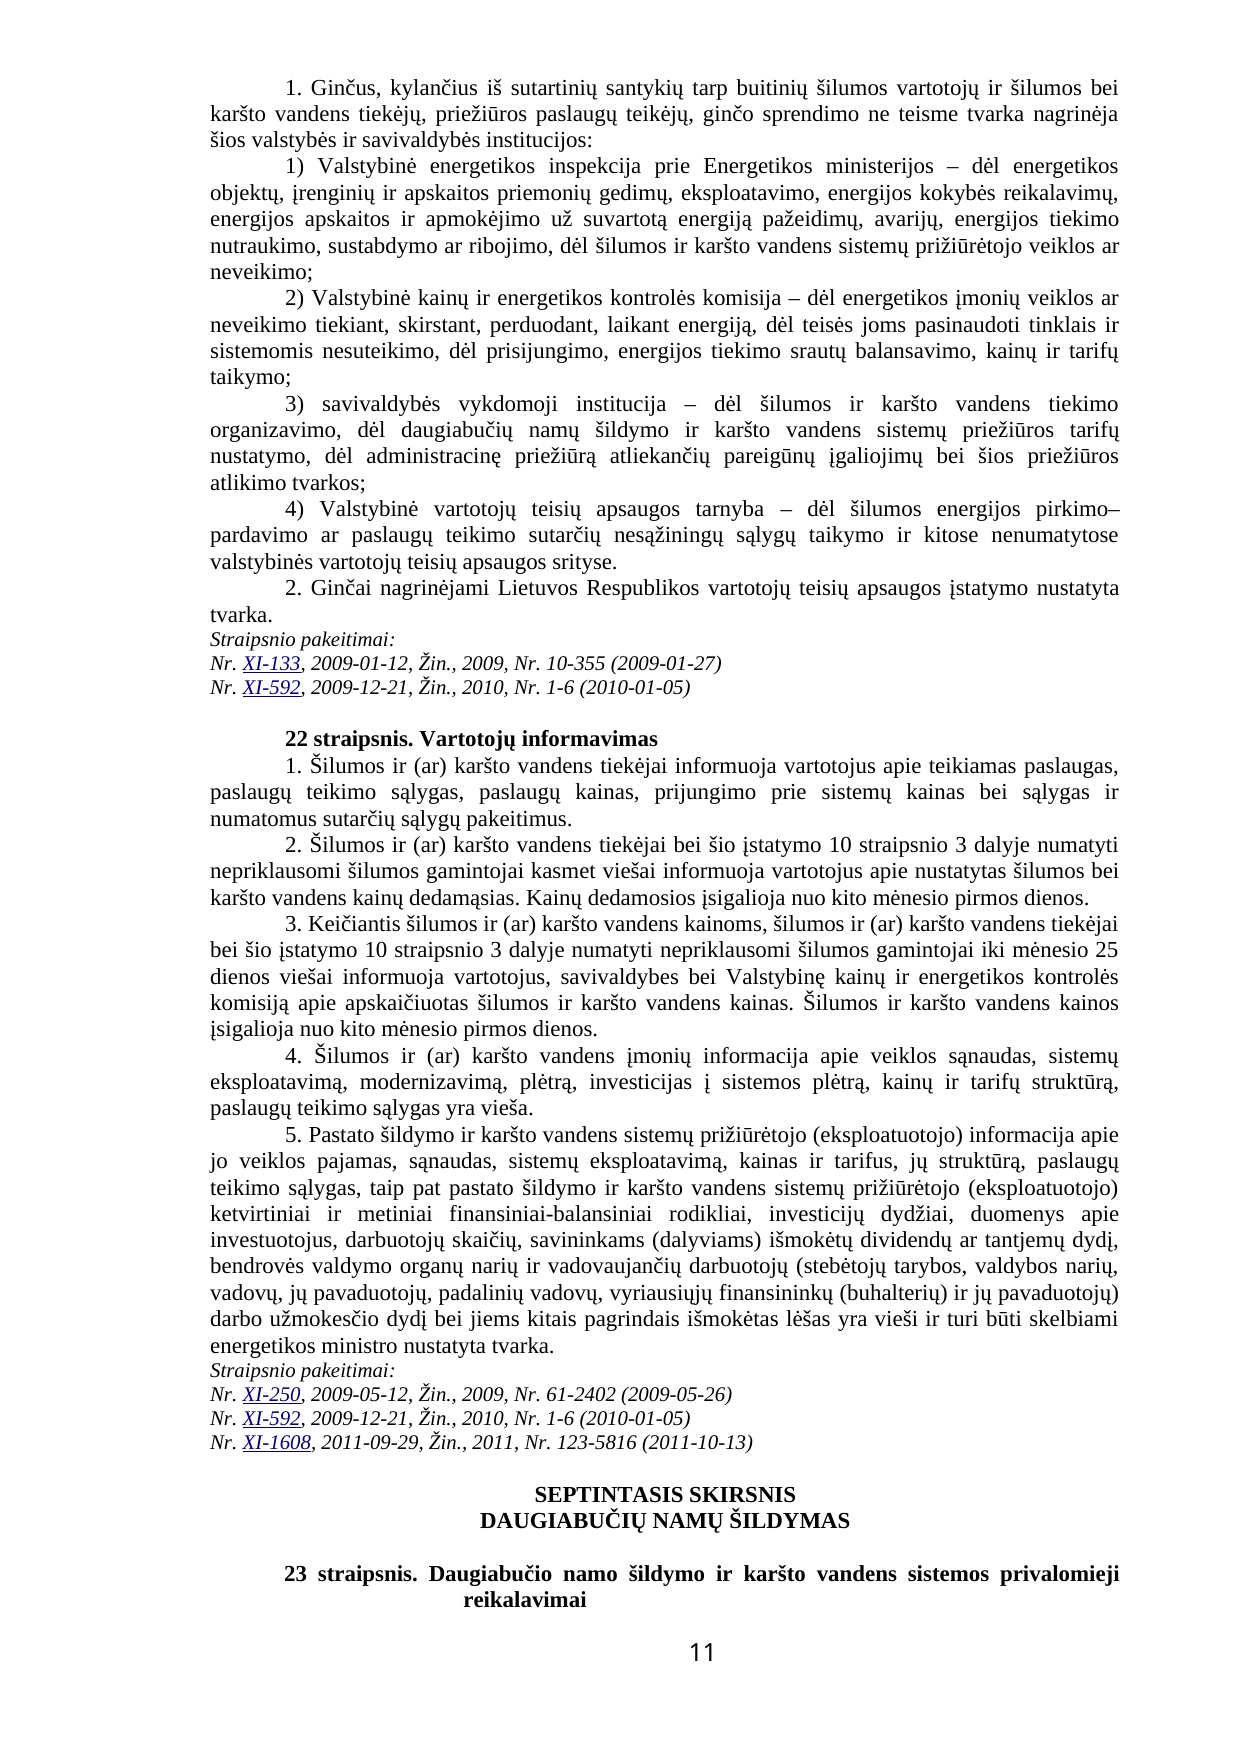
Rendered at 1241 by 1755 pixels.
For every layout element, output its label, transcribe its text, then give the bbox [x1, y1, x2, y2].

text Nr. XI-592, 2009-12-21, Žin., 2010, Nr. 1-6 (2010-01-05) [210, 675, 1120, 699]
text 3) savivaldybės vykdomoji institucija – dėl šilumos ir karšto vandens tiekimo organizavimo, dėl daugiabučių namų šildymo ir karšto vandens sistemų priežiūros tarifų nustatymo, dėl administracinę priežiūrą atliekančių pareigūnų įgaliojimų bei šios priežiūros atlikimo tvarkos; [210, 390, 1120, 495]
text 1) Valstybinė energetikos inspekcija prie Energetikos ministerijos – dėl energetikos objektų, įrenginių ir apskaitos priemonių gedimų, eksploatavimo, energijos kokybės reikalavimų, energijos apskaitos ir apmokėjimo už suvartotą energiją pažeidimų, avarijų, energijos tiekimo nutraukimo, sustabdymo ar ribojimo, dėl šilumos ir karšto vandens sistemų prižiūrėtojo veiklos ar neveikimo; [210, 153, 1120, 284]
text 2) Valstybinė kainų ir energetikos kontrolės komisija – dėl energetikos įmonių veiklos ar neveikimo tiekiant, skirstant, perduodant, laikant energiją, dėl teisės joms pasinaudoti tinklais ir sistemomis nesuteikimo, dėl prisijungimo, energijos tiekimo srautų balansavimo, kainų ir tarifų taikymo; [210, 284, 1120, 390]
text Straipsnio pakeitimai: [210, 627, 1120, 651]
text 5. Pastato šildymo ir karšto vandens sistemų prižiūrėtojo (eksploatuotojo) informacija apie jo veiklos pajamas, sąnaudas, sistemų eksploatavimą, kainas ir tarifus, jų struktūrą, paslaugų teikimo sąlygas, taip pat pastato šildymo ir karšto vandens sistemų prižiūrėtojo (eksploatuotojo) ketvirtiniai ir metiniai finansiniai-balansiniai rodikliai, investicijų dydžiai, duomenys apie investuotojus, darbuotojų skaičių, savininkams (dalyviams) išmokėtų dividendų ar tantjemų dydį, bendrovės valdymo organų narių ir vadovaujančių darbuotojų (stebėtojų tarybos, valdybos narių, vadovų, jų pavaduotojų, padalinių vadovų, vyriausiųjų finansininkų (buhalterių) ir jų pavaduotojų) darbo užmokesčio dydį bei jiems kitais pagrindais išmokėtas lėšas yra vieši ir turi būti skelbiami energetikos ministro nustatyta tvarka. [210, 1121, 1120, 1358]
text 23 straipsnis. Daugiabučio namo šildymo ir karšto vandens sistemos privalomieji reikalavimai [284, 1560, 1120, 1612]
text 3. Keičiantis šilumos ir (ar) karšto vandens kainoms, šilumos ir (ar) karšto vandens tiekėjai bei šio įstatymo 10 straipsnio 3 dalyje numatyti nepriklausomi šilumos gamintojai iki mėnesio 25 dienos viešai informuoja vartotojus, savivaldybes bei Valstybinę kainų ir energetikos kontrolės komisiją apie apskaičiuotas šilumos ir karšto vandens kainas. Šilumos ir karšto vandens kainos įsigalioja nuo kito mėnesio pirmos dienos. [210, 910, 1120, 1042]
text Nr. XI-1608, 2011-09-29, Žin., 2011, Nr. 123-5816 (2011-10-13) [210, 1430, 1120, 1454]
text 4. Šilumos ir (ar) karšto vandens įmonių informacija apie veiklos sąnaudas, sistemų eksploatavimą, modernizavimą, plėtrą, investicijas į sistemos plėtrą, kainų ir tarifų struktūrą, paslaugų teikimo sąlygas yra vieša. [210, 1042, 1120, 1121]
text SEPTINTASIS SKIRSNIS [210, 1481, 1120, 1507]
text Nr. XI-250, 2009-05-12, Žin., 2009, Nr. 61-2402 (2009-05-26) [210, 1382, 1120, 1406]
text 2. Šilumos ir (ar) karšto vandens tiekėjai bei šio įstatymo 10 straipsnio 3 dalyje numatyti nepriklausomi šilumos gamintojai kasmet viešai informuoja vartotojus apie nustatytas šilumos bei karšto vandens kainų dedamąsias. Kainų dedamosios įsigalioja nuo kito mėnesio pirmos dienos. [210, 831, 1120, 910]
text 1. Ginčus, kylančius iš sutartinių santykių tarp buitinių šilumos vartotojų ir šilumos bei karšto vandens tiekėjų, priežiūros paslaugų teikėjų, ginčo sprendimo ne teisme tvarka nagrinėja šios valstybės ir savivaldybės institucijos: [210, 73, 1120, 153]
text Straipsnio pakeitimai: [210, 1358, 1120, 1382]
text 22 straipsnis. Vartotojų informavimas [210, 726, 1120, 752]
text 4) Valstybinė vartotojų teisių apsaugos tarnyba – dėl šilumos energijos pirkimo–pardavimo ar paslaugų teikimo sutarčių nesąžiningų sąlygų taikymo ir kitose nenumatytose valstybinės vartotojų teisių apsaugos srityse. [210, 495, 1120, 574]
text DAUGIABUČIŲ NAMŲ ŠILDYMAS [210, 1507, 1120, 1533]
text 1. Šilumos ir (ar) karšto vandens tiekėjai informuoja vartotojus apie teikiamas paslaugas, paslaugų teikimo sąlygas, paslaugų kainas, prijungimo prie sistemų kainas bei sąlygas ir numatomus sutarčių sąlygų pakeitimus. [210, 752, 1120, 831]
text Nr. XI-592, 2009-12-21, Žin., 2010, Nr. 1-6 (2010-01-05) [210, 1406, 1120, 1430]
text Nr. XI-133, 2009-01-12, Žin., 2009, Nr. 10-355 (2009-01-27) [210, 651, 1120, 675]
text 2. Ginčai nagrinėjami Lietuvos Respublikos vartotojų teisių apsaugos įstatymo nustatyta tvarka. [210, 574, 1120, 627]
